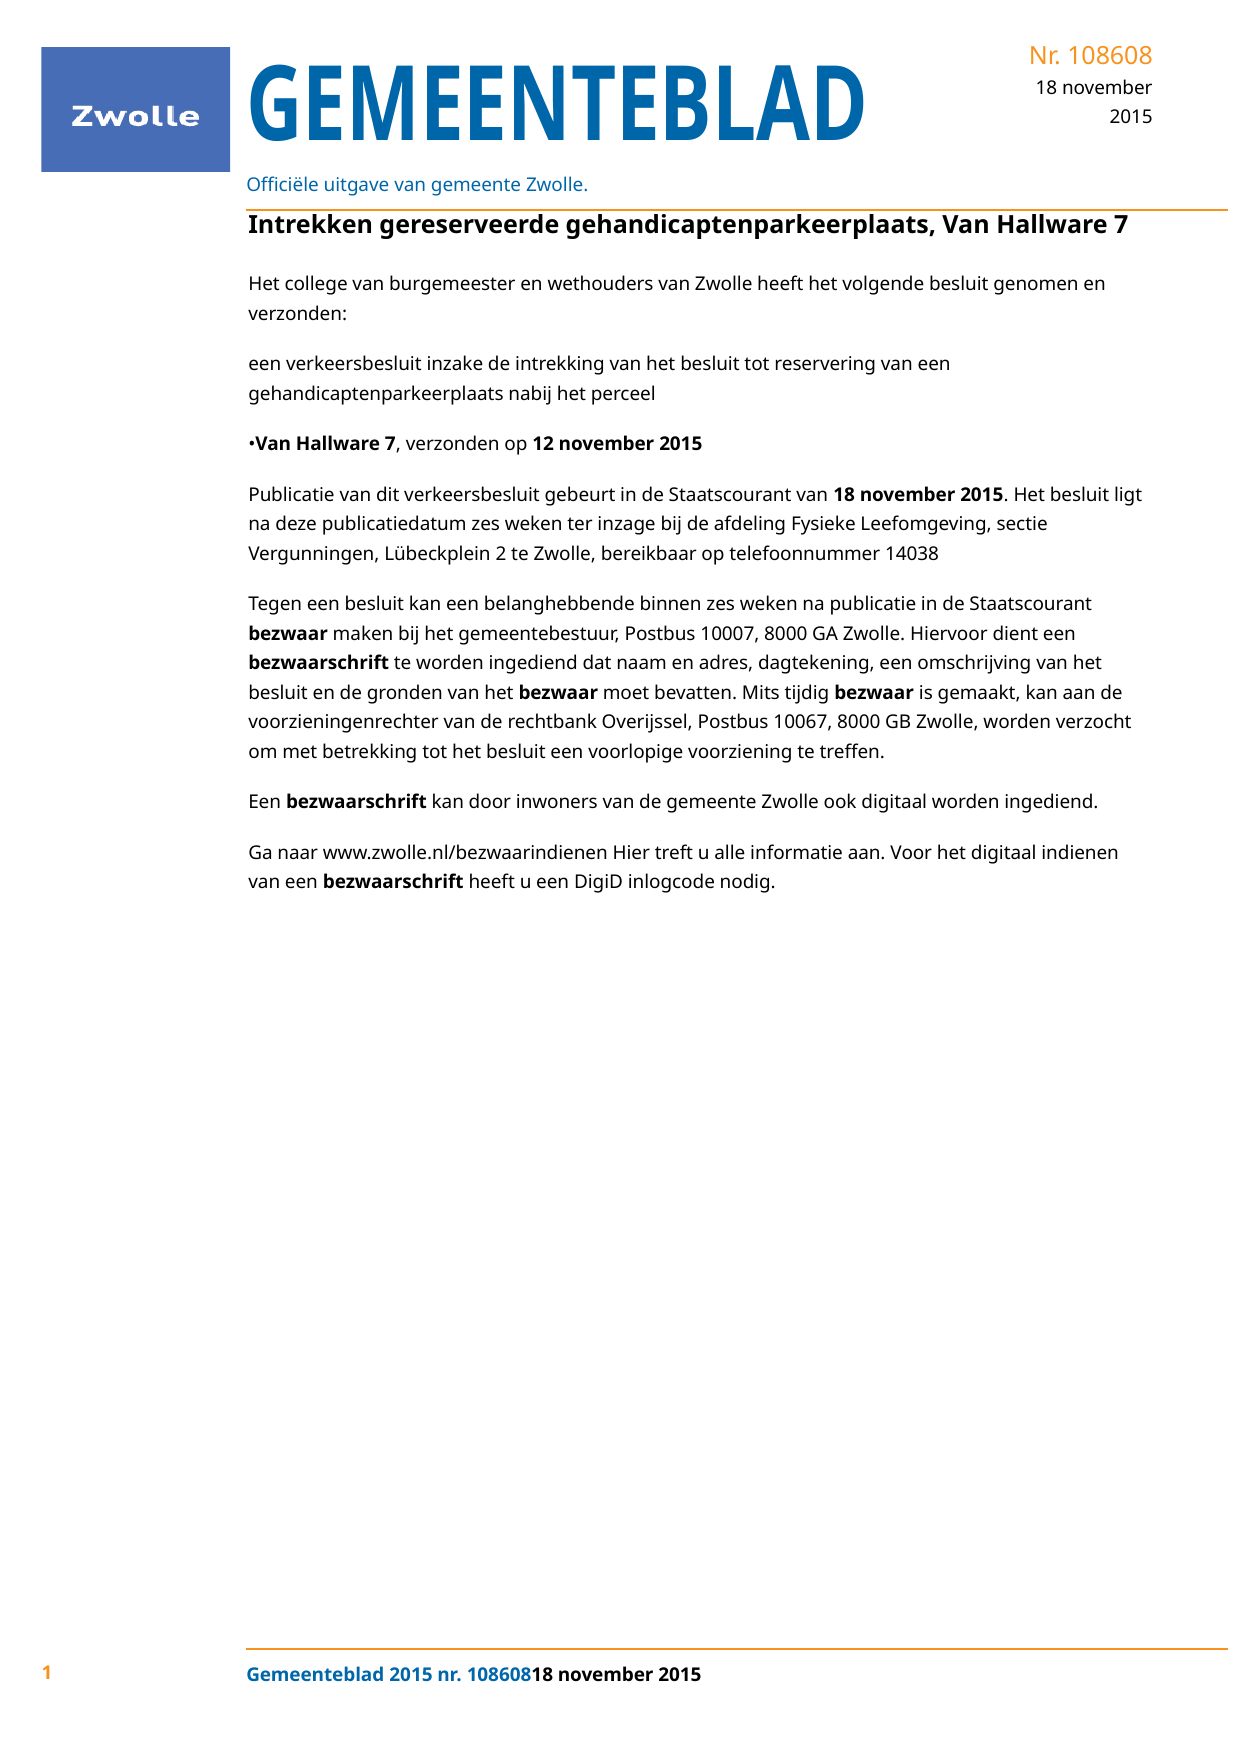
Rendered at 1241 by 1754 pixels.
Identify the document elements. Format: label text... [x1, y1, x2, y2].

text Intrekken gereserveerde gehandicaptenparkeerplaats, Van Hallware 7 [248, 211, 1152, 241]
picture [41, 47, 231, 172]
text Ga naar www.zwolle.nl/bezwaarindienen Hier treft u alle informatie aan. Voor het digitaal indienen van een bezwaarschrift heeft u een DigiD inlogcode nodig. [248, 839, 1152, 894]
text Tegen een besluit kan een belanghebbende binnen zes weken na publicatie in de Staatscourant bezwaar maken bij het gemeentebestuur, Postbus 10007, 8000 GA Zwolle. Hiervoor dient een bezwaarschrift te worden ingediend dat naam en adres, dagtekening, een omschrijving van het besluit en de gronden van het bezwaar moet bevatten. Mits tijdig bezwaar is gemaakt, kan aan de voorzieningenrechter van de rechtbank Overijssel, Postbus 10067, 8000 GB Zwolle, worden verzocht om met betrekking tot het besluit een voorlopige voorziening te treffen. [248, 590, 1152, 764]
text Publicatie van dit verkeersbesluit gebeurt in de Staatscourant van 18 november 2015. Het besluit ligt na deze publicatiedatum zes weken ter inzage bij de afdeling Fysieke Leefomgeving, sectie Vergunningen, Lübeckplein 2 te Zwolle, bereikbaar op telefoonnummer 14038 [248, 481, 1152, 566]
text •Van Hallware 7, verzonden op 12 november 2015 [248, 430, 1152, 456]
text Een bezwaarschrift kan door inwoners van de gemeente Zwolle ook digitaal worden ingediend. [248, 789, 1152, 814]
text een verkeersbesluit inzake de intrekking van het besluit tot reservering van een gehandicaptenparkeerplaats nabij het perceel [248, 350, 1152, 406]
text Het college van burgemeester en wethouders van Zwolle heeft het volgende besluit genomen en verzonden: [248, 270, 1152, 326]
